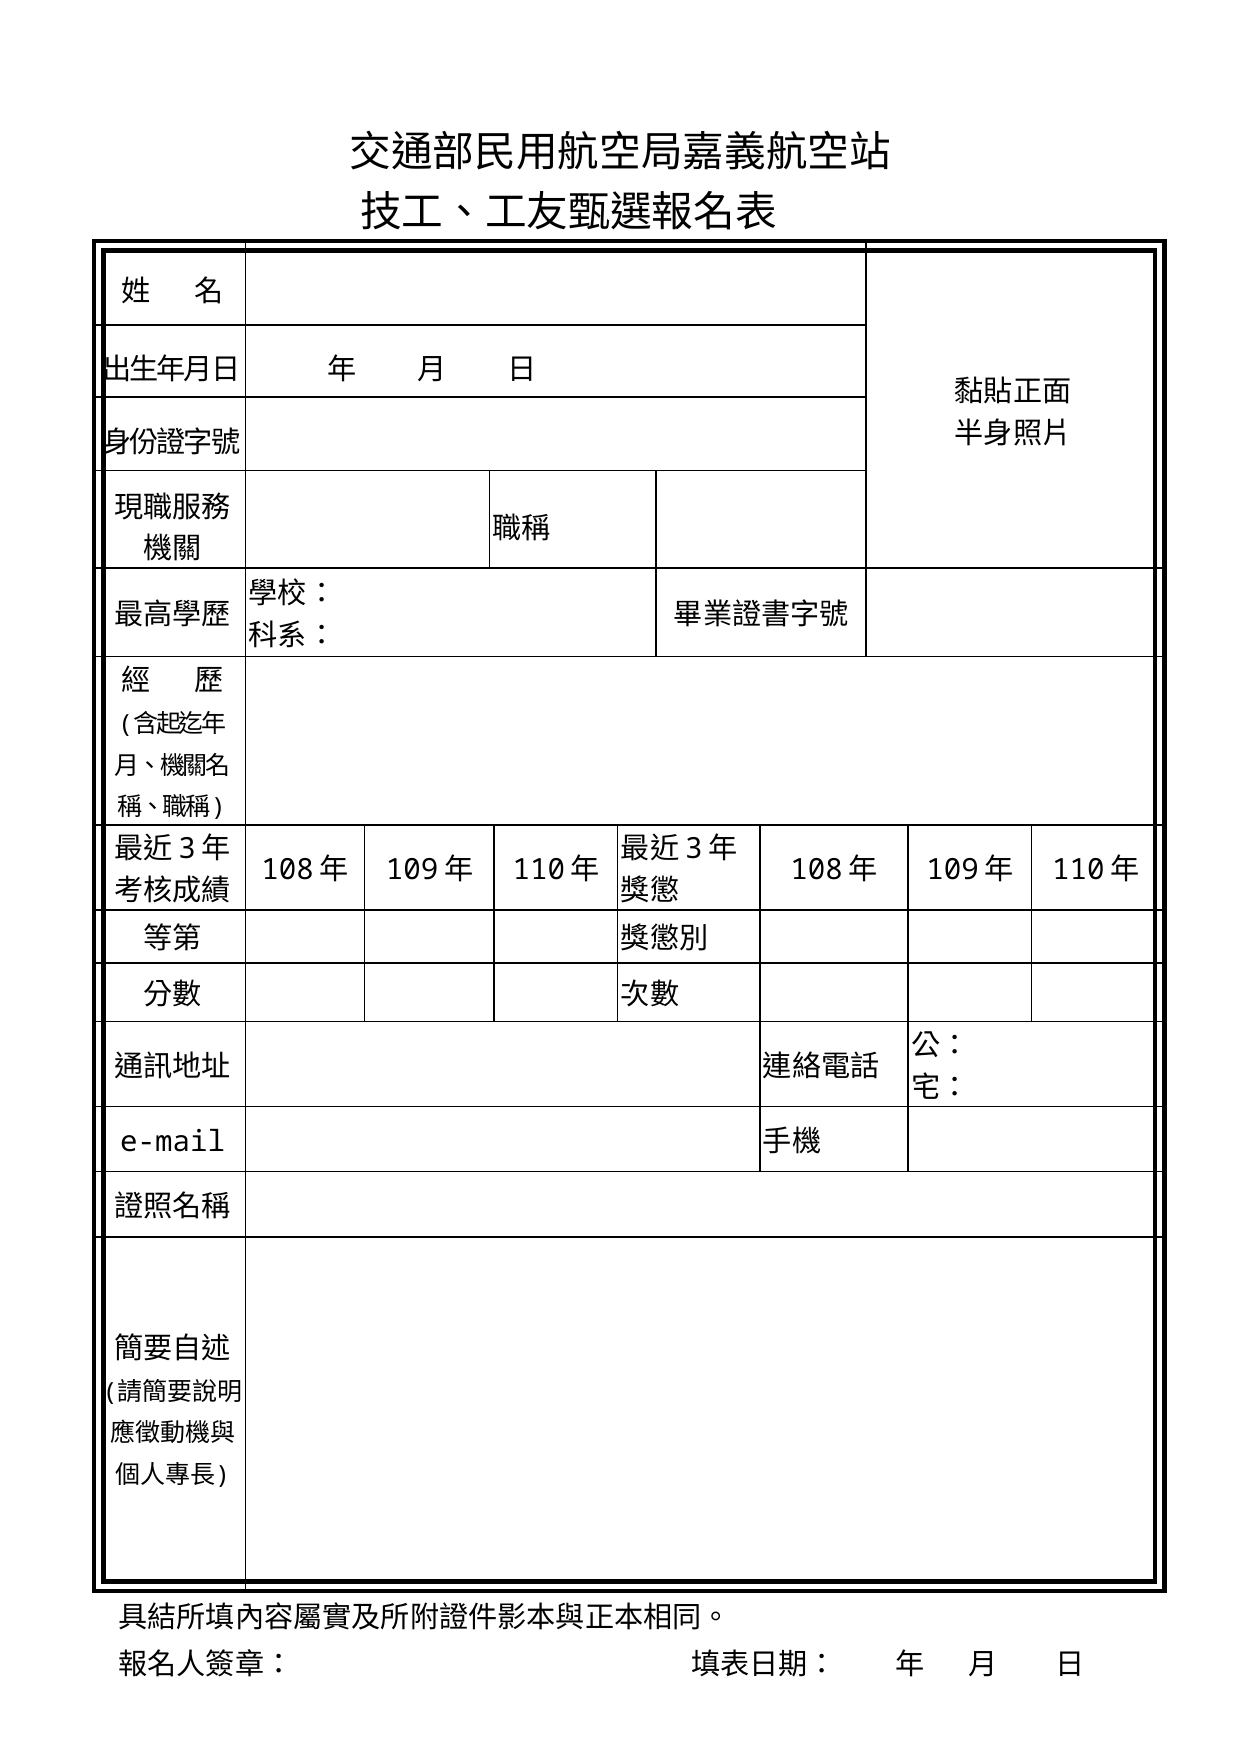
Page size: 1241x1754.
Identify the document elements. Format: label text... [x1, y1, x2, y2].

table_cell [246, 398, 865, 470]
table_cell 通訊地址 [106, 1022, 245, 1106]
table_header [246, 253, 865, 324]
table_cell [246, 1238, 1153, 1579]
table_cell 109年 [365, 826, 493, 909]
table_cell [761, 911, 907, 962]
table_cell [761, 964, 907, 1021]
table_cell 手機 [761, 1107, 907, 1171]
table_cell 次數 [618, 964, 759, 1021]
table_header 姓 名 [99, 243, 245, 324]
table_cell 最高學歷 [106, 569, 245, 656]
table_cell 年 月 日 [246, 326, 865, 396]
table_cell [1032, 964, 1153, 1021]
table_cell [909, 911, 1031, 962]
text 技工、工友甄選報名表 [118, 178, 1122, 239]
table_cell 出生年月日 [106, 326, 245, 396]
table_cell 職稱 [490, 471, 655, 567]
table_cell [365, 911, 493, 962]
table_cell [246, 471, 489, 567]
table_cell [909, 1107, 1153, 1171]
table_cell 109年 [909, 826, 1031, 909]
table_header [246, 243, 865, 248]
table_cell 等第 [106, 911, 245, 962]
text 交通部民用航空局嘉義航空站 [118, 118, 1122, 178]
table_cell 110年 [495, 826, 617, 909]
table_cell 獎懲別 [618, 911, 759, 962]
table_cell 分數 [106, 964, 245, 1021]
table_cell 公： 宅： [909, 1022, 1153, 1106]
table_cell [1032, 911, 1153, 962]
table_cell 身份證字號 [106, 398, 245, 470]
table_cell [246, 1172, 1153, 1236]
table_cell [246, 964, 364, 1021]
table_cell 最近3年 獎懲 [618, 826, 759, 909]
table_cell [495, 911, 617, 962]
table_cell 簡要自述(請簡要說明應徵動機與個人專長) [106, 1238, 245, 1579]
table_cell 110年 [1032, 826, 1153, 909]
table_cell 108年 [761, 826, 907, 909]
table_cell [246, 1107, 759, 1171]
table_cell 經 歷 (含起迄年月、機關名稱、職稱) [106, 657, 245, 824]
table_cell [657, 471, 865, 567]
table_cell 畢業證書字號 [657, 569, 865, 656]
table_cell 證照名稱 [106, 1172, 245, 1236]
text 具結所填內容屬實及所附證件影本與正本相同。 [118, 1593, 1122, 1636]
text 報名人簽章： 填表日期： 年 月 日 [118, 1636, 1122, 1684]
table_cell [246, 911, 364, 962]
table_cell 現職服務機關 [106, 471, 245, 567]
table_cell 108年 [246, 826, 364, 909]
table_cell [495, 964, 617, 1021]
table_cell [909, 964, 1031, 1021]
table_cell [246, 657, 1153, 824]
table_cell [365, 964, 493, 1021]
table_cell 連絡電話 [761, 1022, 907, 1106]
table_cell e-mail [106, 1107, 245, 1171]
table_cell [246, 1022, 759, 1106]
table_header 黏貼正面 半身照片 [867, 243, 1159, 567]
table_cell [867, 569, 1153, 656]
table_cell 最近3年 考核成績 [106, 826, 245, 909]
table_cell 學校： 科系： [246, 569, 655, 656]
